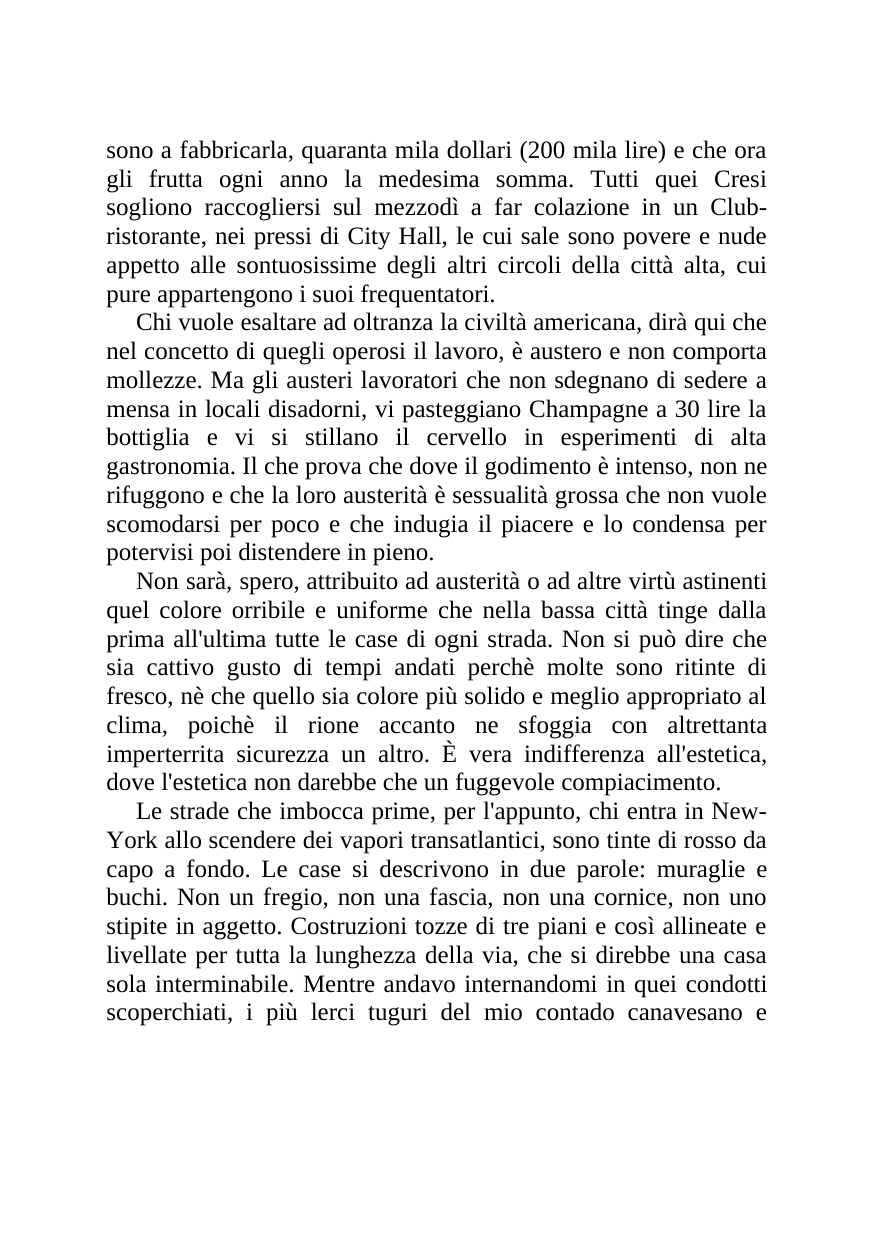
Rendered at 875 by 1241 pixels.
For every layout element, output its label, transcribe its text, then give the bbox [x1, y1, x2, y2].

text Chi vuole esaltare ad oltranza la civiltà americana, dirà qui che nel concetto di quegli operosi il lavoro, è austero e non comporta mollezze. Ma gli austeri lavoratori che non sdegnano di sedere a mensa in locali disadorni, vi pasteggiano Champagne a 30 lire la bottiglia e vi si stillano il cervello in esperimenti di alta gastronomia. Il che prova che dove il godimento è intenso, non ne rifuggono e che la loro austerità è sessualità grossa che non vuole scomodarsi per poco e che indugia il piacere e lo condensa per potervisi poi distendere in pieno. [106, 307, 768, 566]
text Non sarà, spero, attribuito ad austerità o ad altre virtù astinenti quel colore orribile e uniforme che nella bassa città tinge dalla prima all'ultima tutte le case di ogni strada. Non si può dire che sia cattivo gusto di tempi andati perchè molte sono ritinte di fresco, nè che quello sia colore più solido e meglio appropriato al clima, poichè il rione accanto ne sfoggia con altrettanta imperterrita sicurezza un altro. È vera indifferenza all'estetica, dove l'estetica non darebbe che un fuggevole compiacimento. [106, 566, 768, 796]
text sono a fabbricarla, quaranta mila dollari (200 mila lire) e che ora gli frutta ogni anno la medesima somma. Tutti quei Cresi sogliono raccogliersi sul mezzodì a far colazione in un Club-ristorante, nei pressi di City Hall, le cui sale sono povere e nude appetto alle sontuosissime degli altri circoli della città alta, cui pure appartengono i suoi frequentatori. [106, 135, 768, 307]
text Le strade che imbocca prime, per l'appunto, chi entra in New-York allo scendere dei vapori transatlantici, sono tinte di rosso da capo a fondo. Le case si descrivono in due parole: muraglie e buchi. Non un fregio, non una fascia, non una cornice, non uno stipite in aggetto. Costruzioni tozze di tre piani e così allineate e livellate per tutta la lunghezza della via, che si direbbe una casa sola interminabile. Mentre andavo internandomi in quei condotti scoperchiati, i più lerci tuguri del mio contado canavesano e [106, 796, 768, 1026]
